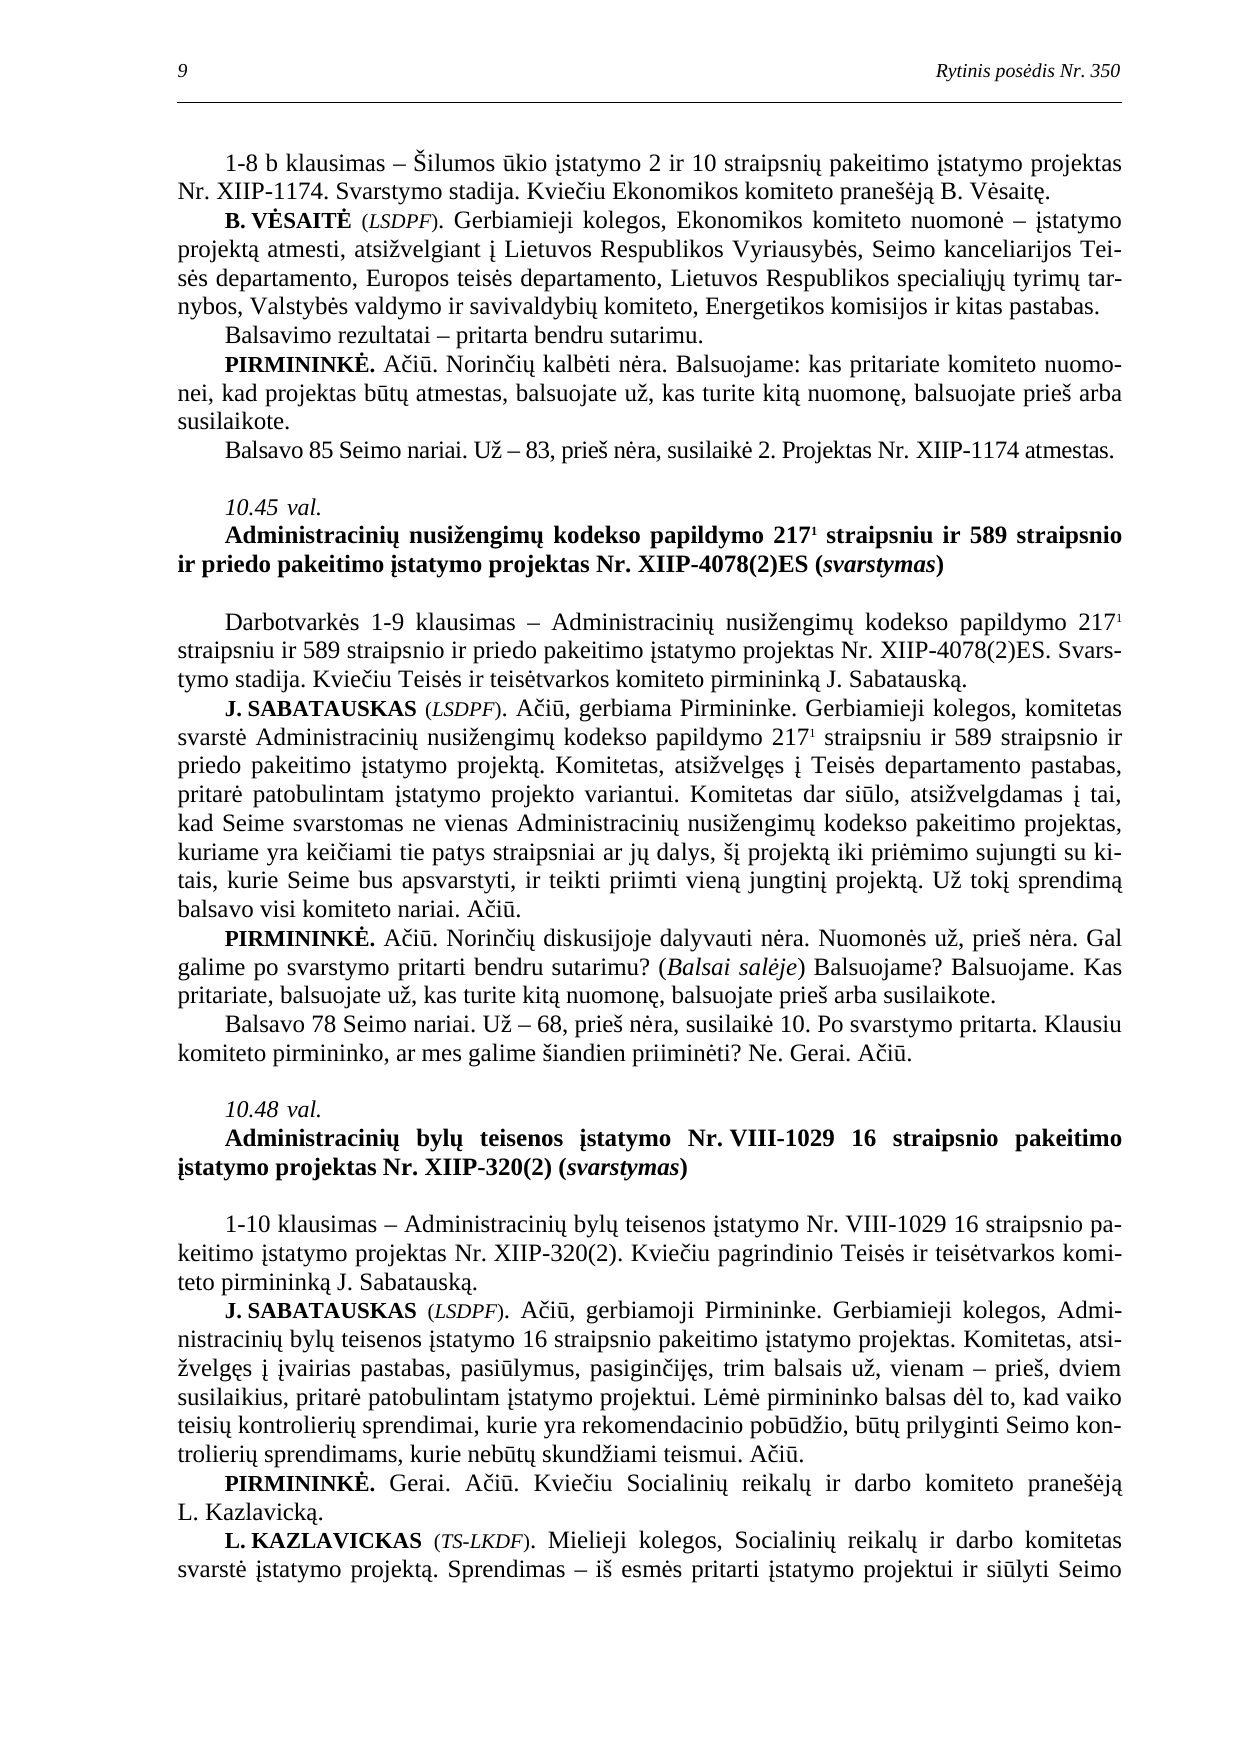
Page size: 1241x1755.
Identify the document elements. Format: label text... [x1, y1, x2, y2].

text 10.45 val. [224, 493, 1122, 520]
text 1-8 b klau­si­mas – Ši­lu­mos ūkio įsta­ty­mo 2 ir 10 straips­nių pa­kei­ti­mo įsta­ty­mo pro­jek­tas Nr. XIIP-1174. Svars­ty­mo sta­di­ja. Kvie­čiu Eko­no­mi­kos ko­mi­te­to pra­ne­šė­ją B. Vė­sai­tę. [177, 148, 1122, 205]
text Bal­sa­vi­mo re­zul­ta­tai – pri­tar­ta ben­dru su­ta­ri­mu. [177, 320, 1122, 349]
text Dar­bo­tvarkės 1-9 klau­si­mas – Ad­mi­nist­ra­ci­nių nu­si­žen­gi­mų ko­dek­so pa­pil­dy­mo 2171 straips­niu ir 589 straips­nio ir prie­do pa­kei­ti­mo įsta­ty­mo pro­jek­tas Nr. XIIP-4078(2)ES. Svars­ty­mo sta­di­ja. Kvie­čiu Tei­sės ir tei­sėt­var­kos ko­mi­te­to pir­mi­nin­ką J. Sa­ba­taus­ką. [177, 607, 1122, 693]
text Bal­sa­vo 78 Sei­mo na­riai. Už – 68, prieš nė­ra, su­si­lai­kė 10. Po svars­ty­mo pri­tar­ta. Klau­siu ko­mi­te­to pir­mi­nin­ko, ar mes ga­li­me šian­dien pri­imi­nė­ti? Ne. Ge­rai. Ačiū. [177, 1009, 1122, 1067]
text Bal­sa­vo 85 Sei­mo na­riai. Už – 83, prieš nė­ra, su­si­lai­kė 2. Pro­jek­tas Nr. XIIP-1174 at­mes­tas. [177, 435, 1122, 464]
text 10.48 val. [224, 1095, 1122, 1123]
text B. VĖSAITĖ (LSDPF). Ger­bia­mie­ji ko­le­gos, Eko­no­mi­kos ko­mi­te­to nuo­mo­nė – įsta­ty­mo pro­jek­tą at­mes­ti, at­si­žvel­giant į Lie­tu­vos Res­pub­li­kos Vy­riau­sy­bės, Sei­mo kan­ce­lia­ri­jos Tei­sės de­par­ta­men­to, Eu­ro­pos tei­sės de­par­ta­men­to, Lie­tu­vos Res­pub­li­kos spe­cia­lių­jų ty­ri­mų tar­ny­bos, Vals­ty­bės val­dy­mo ir sa­vi­val­dy­bių ko­mi­te­to, Ener­ge­ti­kos ko­mi­si­jos ir ki­tas pa­sta­bas. [177, 205, 1122, 320]
text PIRMININKĖ. Ačiū. No­rin­čių kal­bė­ti nė­ra. Bal­suo­ja­me: kas pri­ta­ria­te ko­mi­te­to nuo­mo­nei, kad pro­jek­tas bū­tų at­mes­tas, bal­suo­ja­te už, kas tu­ri­te ki­tą nuo­mo­nę, bal­suo­ja­te prieš ar­ba su­si­lai­ko­te. [177, 349, 1122, 435]
text J. SABATAUSKAS (LSDPF). Ačiū, ger­bia­mo­ji Pir­mi­nin­ke. Ger­bia­mie­ji ko­le­gos, Ad­mi­nist­ra­ci­nių by­lų tei­se­nos įsta­ty­mo 16 straips­nio pa­kei­ti­mo įsta­ty­mo pro­jek­tas. Ko­mi­te­tas, at­si­žvel­gęs į įvai­rias pa­sta­bas, pa­siū­ly­mus, pa­si­gin­či­jęs, trim bal­sais už, vie­nam – prieš, dviem su­si­lai­kius, pri­ta­rė pa­to­bu­lin­tam įsta­ty­mo pro­jek­tui. Lė­mė pir­mi­nin­ko bal­sas dėl to, kad vai­ko tei­sių kon­tro­lie­rių spren­di­mai, ku­rie yra re­ko­men­da­ci­nio po­bū­džio, bū­tų pri­ly­gin­ti Sei­mo kon­tro­lie­rių spren­di­mams, ku­rie ne­bū­tų skun­džia­mi teis­mui. Ačiū. [177, 1295, 1122, 1468]
text PIRMININKĖ. Ge­rai. Ačiū. Kvie­čiu So­cia­li­nių rei­ka­lų ir dar­bo ko­mi­te­to pra­ne­šė­ją L. Kaz­la­vic­ką. [177, 1468, 1122, 1525]
text L. KAZLAVICKAS (TS-LKDF). Mie­lie­ji ko­le­gos, So­cia­li­nių rei­ka­lų ir dar­bo ko­mi­te­tas svars­tė įsta­ty­mo pro­jek­tą. Spren­di­mas – iš es­mės pri­tar­ti įsta­ty­mo pro­jek­tui ir siū­ly­ti Sei­mo [177, 1525, 1122, 1583]
text Ad­mi­nist­ra­ci­nių nu­si­žen­gi­mų ko­dek­so pa­pil­dy­mo 2171 straips­niu ir 589 straips­nio ir prie­do pa­kei­ti­mo įsta­ty­mo pro­jek­tas Nr. XIIP-4078(2)ES (svars­ty­mas) [177, 520, 1122, 578]
text J. SABATAUSKAS (LSDPF). Ačiū, ger­bia­ma Pir­mi­nin­ke. Ger­bia­mie­ji ko­le­gos, ko­mi­te­tas svars­tė Ad­mi­nist­ra­ci­nių nu­si­žen­gi­mų ko­dek­so pa­pil­dy­mo 2171 straips­niu ir 589 straips­nio ir prie­do pa­kei­ti­mo įsta­ty­mo pro­jek­tą. Ko­mi­te­tas, at­si­žvel­gęs į Tei­sės de­par­ta­men­to pa­sta­bas, pri­ta­rė pa­to­bu­lin­tam įsta­ty­mo pro­jek­to va­rian­tui. Ko­mi­te­tas dar siū­lo, at­si­žvelg­da­mas į tai, kad Sei­me svars­to­mas ne vie­nas Ad­mi­nist­ra­ci­nių nu­si­žen­gi­mų ko­dek­so pa­kei­ti­mo pro­jek­tas, ku­ria­me yra kei­čia­mi tie pa­tys straips­niai ar jų da­lys, šį pro­jek­tą iki pri­ėmi­mo su­jung­ti su ki­tais, ku­rie Sei­me bus ap­svars­ty­ti, ir teik­ti pri­im­ti vie­ną jung­ti­nį pro­jek­tą. Už to­kį spren­di­mą bal­sa­vo vi­si ko­mi­te­to na­riai. Ačiū. [177, 693, 1122, 923]
text PIRMININKĖ. Ačiū. No­rin­čių dis­ku­si­jo­je da­ly­vau­ti nė­ra. Nuo­mo­nės už, prieš nė­ra. Gal ga­li­me po svars­ty­mo pri­tar­ti ben­dru su­ta­ri­mu? (Bal­sai sa­lė­je) Bal­suo­ja­me? Bal­suo­ja­me. Kas pri­ta­ria­te, bal­suo­ja­te už, kas tu­ri­te ki­tą nuo­mo­nę, bal­suo­ja­te prieš ar­ba su­si­lai­ko­te. [177, 923, 1122, 1009]
text 1-10 klau­si­mas – Ad­mi­nist­ra­ci­nių by­lų tei­se­nos įsta­ty­mo Nr. VIII-1029 16 straips­nio pa­kei­ti­mo įsta­ty­mo pro­jek­tas Nr. XIIP-320(2). Kvie­čiu pa­grin­di­nio Tei­sės ir tei­sėt­var­kos ko­mi­te­to pir­mi­nin­ką J. Sa­ba­taus­ką. [177, 1209, 1122, 1295]
text Ad­mi­nist­ra­ci­nių by­lų tei­se­nos įsta­ty­mo Nr. VIII-1029 16 straips­nio pa­kei­ti­mo įstaty­mo pro­jek­tas Nr. XIIP-320(2) (svars­ty­mas) [177, 1123, 1122, 1180]
